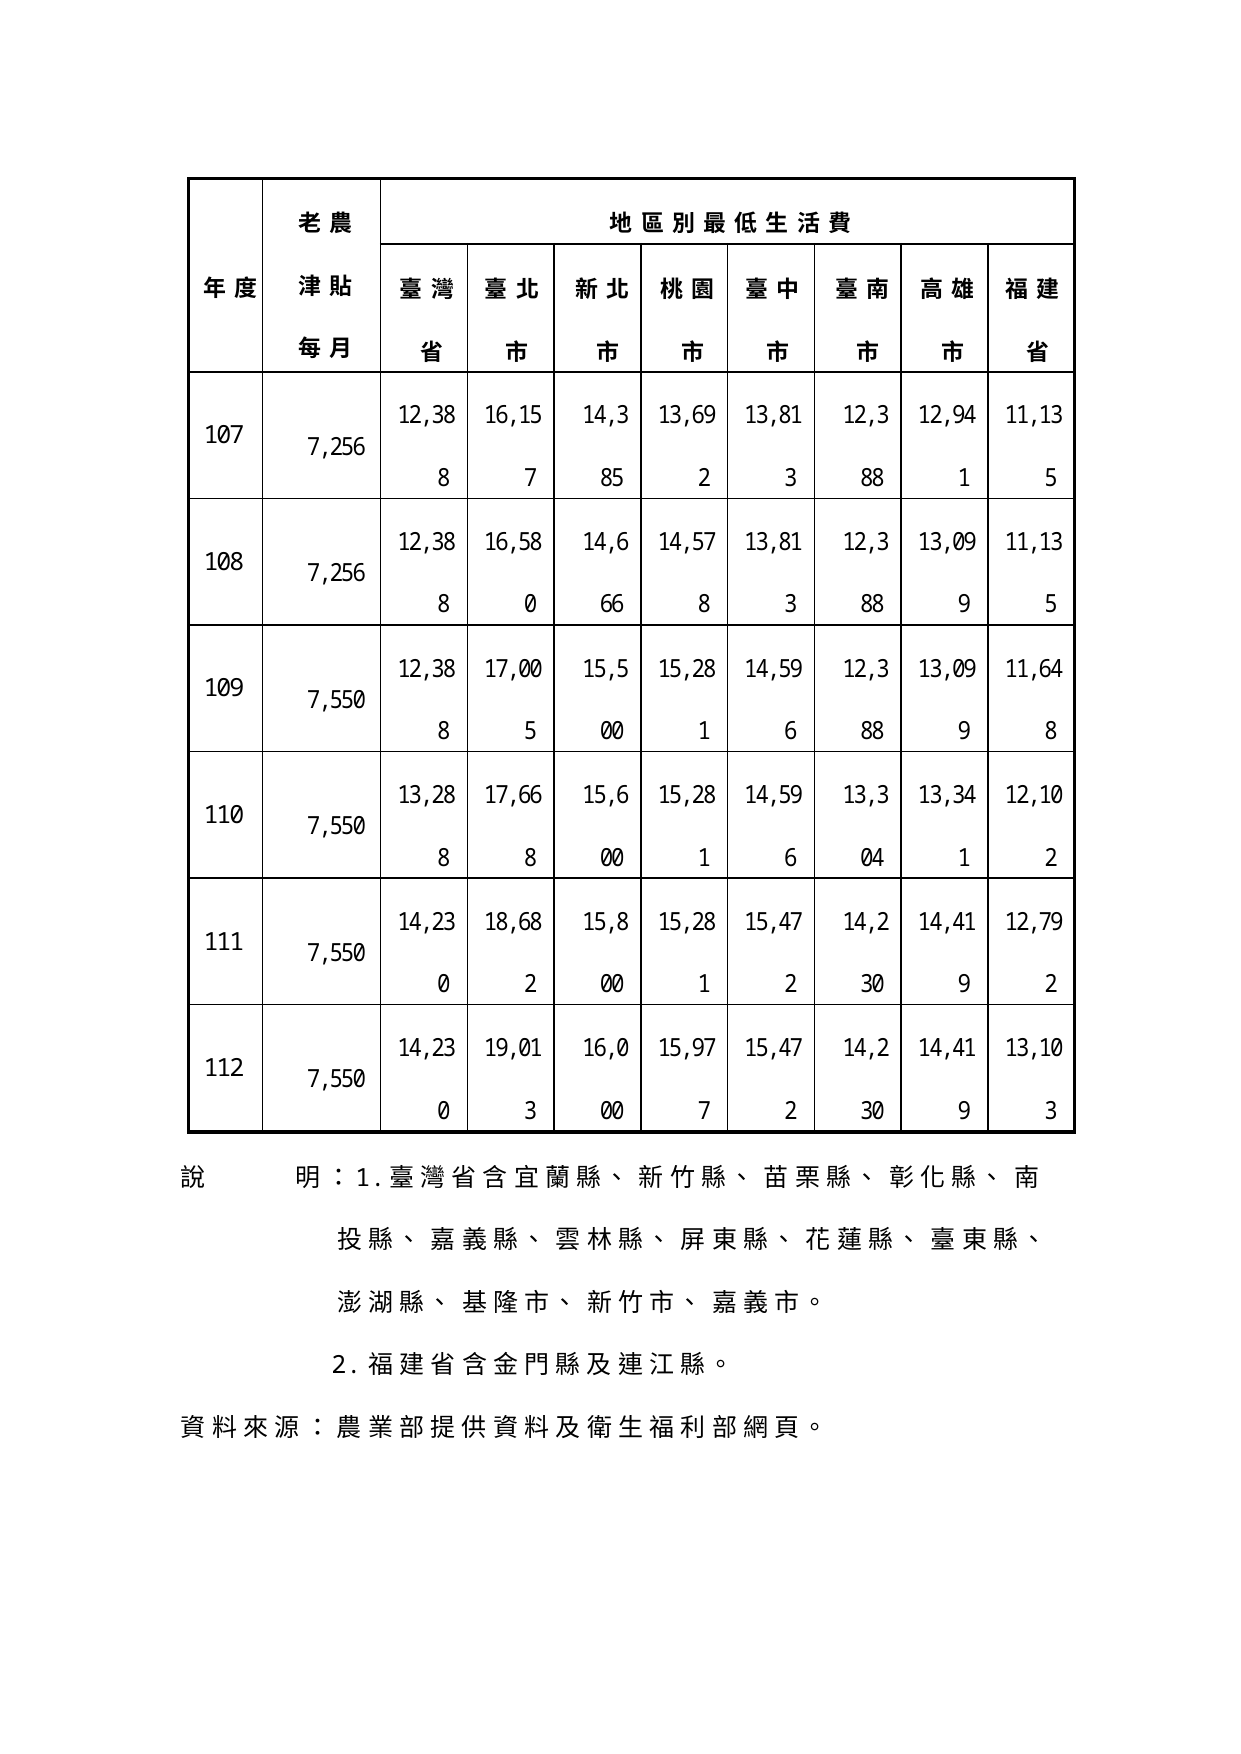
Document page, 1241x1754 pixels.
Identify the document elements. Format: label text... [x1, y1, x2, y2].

table_header 老農津貼每月金額 [263, 180, 380, 371]
table_cell 13,813 [728, 499, 814, 624]
table_cell 14,419 [902, 879, 987, 1004]
table_cell 14,419 [902, 1005, 987, 1130]
table_cell 107 [190, 373, 262, 497]
table_cell 13,304 [815, 752, 900, 877]
table_cell 19,013 [468, 1005, 553, 1130]
table_cell 高雄市 [902, 245, 987, 371]
table_cell 7,550 [263, 879, 380, 1004]
table_cell 12,941 [902, 373, 987, 497]
table_cell 新北市 [555, 245, 640, 371]
table_cell 15,977 [642, 1005, 727, 1130]
text 資料來源：農業部提供資料及衛生福利部網頁。 [177, 1383, 1063, 1446]
table_cell 16,580 [468, 499, 553, 624]
table_cell 14,230 [381, 879, 467, 1004]
table_cell 109 [190, 626, 262, 751]
table_cell 18,682 [468, 879, 553, 1004]
table_cell 17,005 [468, 626, 553, 751]
table_cell 15,600 [555, 752, 640, 877]
table_header 年度 [190, 180, 262, 371]
table_cell 11,135 [989, 373, 1073, 497]
table_cell 13,341 [902, 752, 987, 877]
table_cell 13,692 [642, 373, 727, 497]
table_cell 15,281 [642, 626, 727, 751]
table_cell 14,230 [815, 879, 900, 1004]
table_cell 14,385 [555, 373, 640, 497]
table_cell 110 [190, 752, 262, 877]
table_cell 108 [190, 499, 262, 624]
table_cell 14,230 [815, 1005, 900, 1130]
table_cell 15,281 [642, 752, 727, 877]
table_cell 13,288 [381, 752, 467, 877]
table_cell 7,550 [263, 1005, 380, 1130]
table_cell 14,230 [381, 1005, 467, 1130]
table_cell 12,388 [381, 373, 467, 497]
table_cell 7,256 [263, 499, 380, 624]
table_cell 15,500 [555, 626, 640, 751]
table_cell 111 [190, 879, 262, 1004]
table_cell 臺南市 [815, 245, 900, 371]
table_cell 15,800 [555, 879, 640, 1004]
table_cell 14,596 [728, 626, 814, 751]
table_cell 7,256 [263, 373, 380, 497]
text 說 明：1.臺灣省含宜蘭縣、新竹縣、苗栗縣、彰化縣、南投縣、嘉義縣、雲林縣、屏東縣、花蓮縣、臺東縣、澎湖縣、基隆市、新竹市、嘉義市。 [177, 1133, 1063, 1321]
table_cell 12,388 [815, 499, 900, 624]
table_cell 7,550 [263, 626, 380, 751]
table_cell 12,388 [815, 626, 900, 751]
table_cell 15,472 [728, 879, 814, 1004]
table_cell 16,157 [468, 373, 553, 497]
table_cell 13,103 [989, 1005, 1073, 1130]
table_cell 13,099 [902, 499, 987, 624]
table_cell 15,472 [728, 1005, 814, 1130]
table_cell 12,792 [989, 879, 1073, 1004]
table_cell 臺北市 [468, 245, 553, 371]
text 2.福建省含金門縣及連江縣。 [177, 1321, 1063, 1383]
table_cell 臺灣省 [381, 245, 467, 371]
table_cell 11,135 [989, 499, 1073, 624]
table_cell 桃園市 [642, 245, 727, 371]
table_cell 12,388 [381, 626, 467, 751]
table_cell 112 [190, 1005, 262, 1130]
table_cell 14,578 [642, 499, 727, 624]
table_cell 福建省 [989, 245, 1073, 371]
table_cell 14,666 [555, 499, 640, 624]
table_cell 7,550 [263, 752, 380, 877]
table_cell 17,668 [468, 752, 553, 877]
table_cell 11,648 [989, 626, 1073, 751]
table_cell 14,596 [728, 752, 814, 877]
table_cell 13,813 [728, 373, 814, 497]
table_cell 臺中市 [728, 245, 814, 371]
table_cell 12,102 [989, 752, 1073, 877]
table_cell 12,388 [381, 499, 467, 624]
table_header 地區別最低生活費 [381, 180, 1073, 243]
table_cell 13,099 [902, 626, 987, 751]
table_cell 12,388 [815, 373, 900, 497]
table_cell 15,281 [642, 879, 727, 1004]
table_cell 16,000 [555, 1005, 640, 1130]
